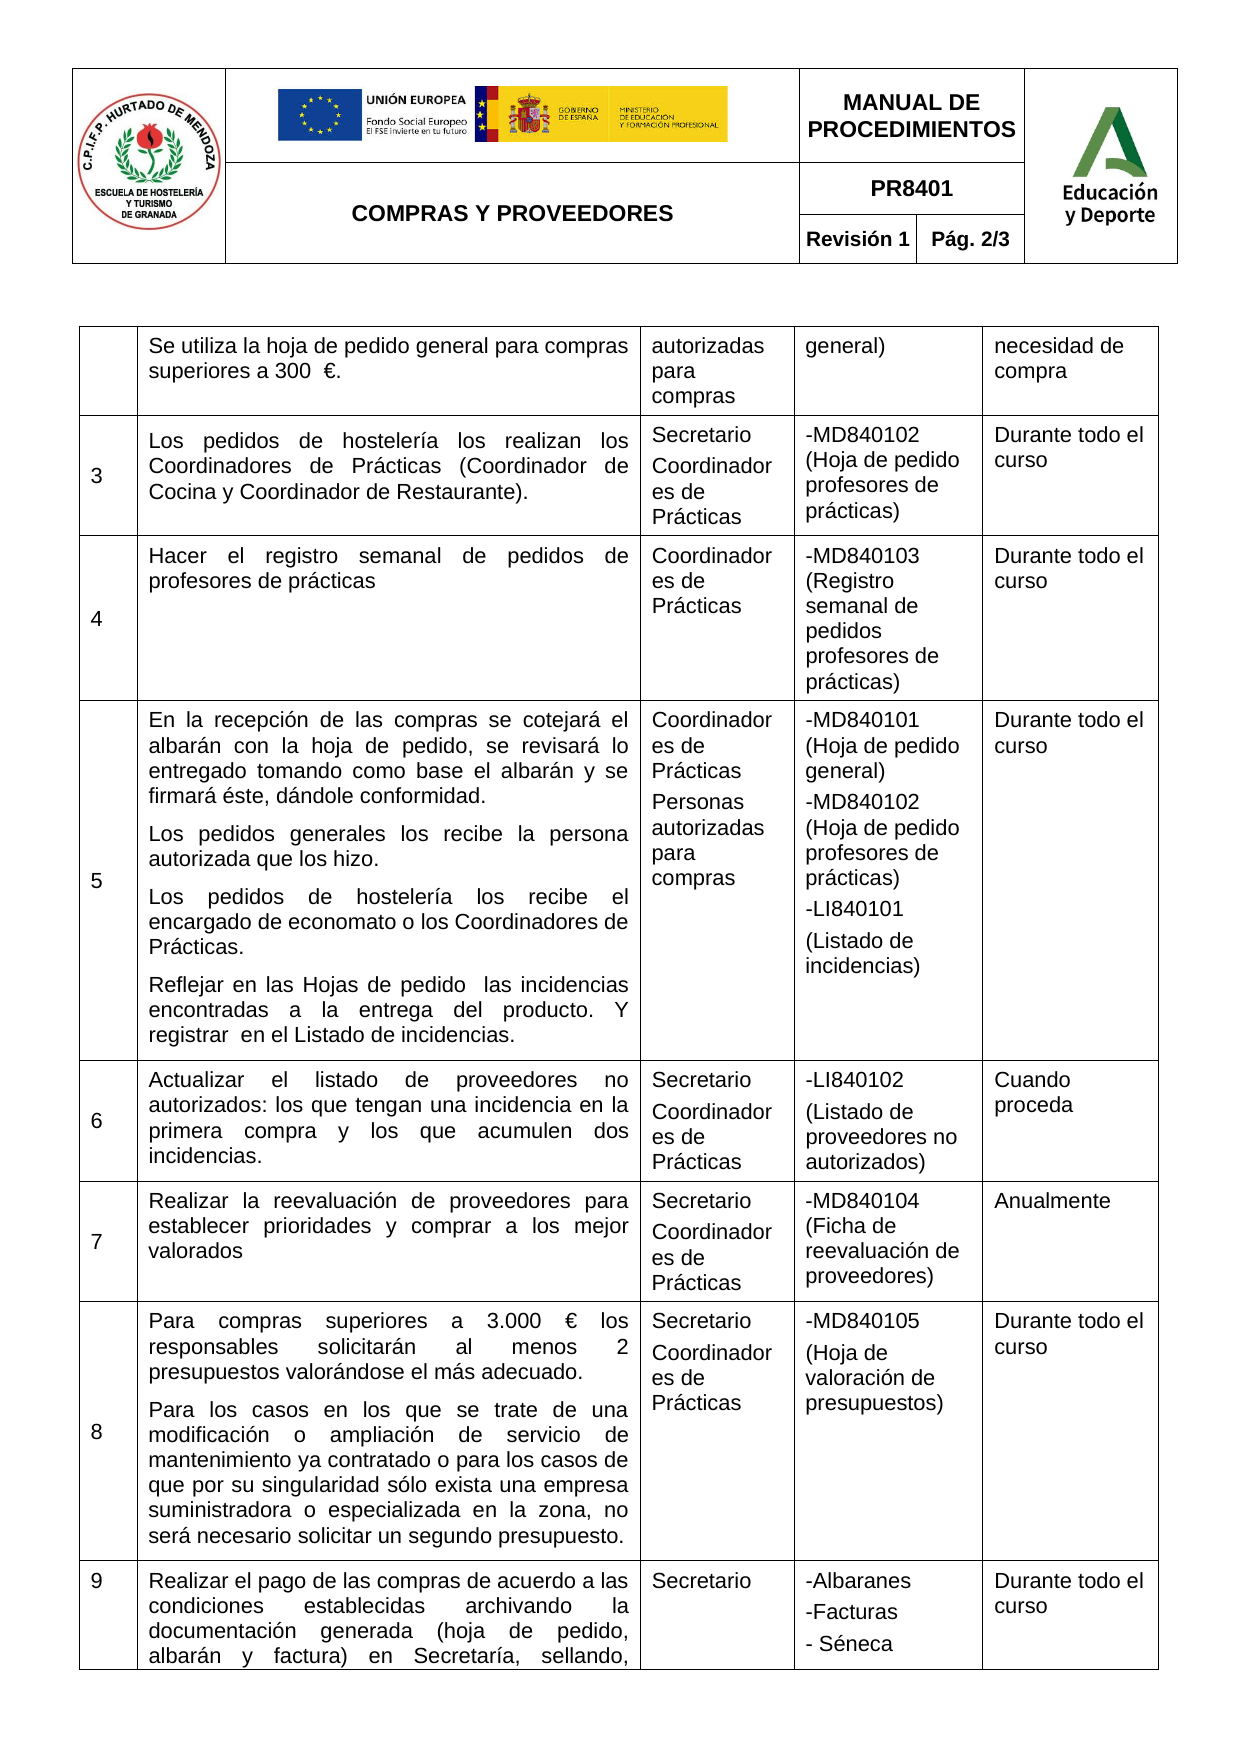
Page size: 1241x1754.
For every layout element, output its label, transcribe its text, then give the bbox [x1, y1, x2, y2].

table_cell -Albaranes -Facturas - Séneca [795, 1561, 982, 1668]
table_cell -MD840103 (Registro semanal de pedidos profesores de prácticas) [795, 536, 982, 700]
table_cell Secretario Coordinadores de Prácticas [641, 416, 794, 535]
table_cell Durante todo el curso [983, 1561, 1158, 1668]
table_cell 9 [80, 1561, 137, 1668]
table_cell Secretario Coordinadores de Prácticas [641, 1302, 794, 1560]
table_cell Se utiliza la hoja de pedido general para compras superiores a 300 €. [138, 327, 640, 415]
table_cell Actualizar el listado de proveedores no autorizados: los que tengan una incidencia en la primera compra y los que acumulen dos incidencias. [138, 1061, 640, 1181]
table_cell Cuando proceda [983, 1061, 1158, 1181]
table_cell -MD840102 (Hoja de pedido profesores de prácticas) [795, 416, 982, 535]
table_cell Coordinadores de Prácticas Personas autorizadas para compras [641, 701, 794, 1060]
table_cell Secretario Coordinadores de Prácticas [641, 1061, 794, 1181]
table_cell 7 [80, 1182, 137, 1301]
table_cell 5 [80, 701, 137, 1060]
table_cell -LI840102 (Listado de proveedores no autorizados) [795, 1061, 982, 1181]
table_cell Secretario [641, 1561, 794, 1668]
table_cell Realizar el pago de las compras de acuerdo a las condiciones establecidas archivando la documentación generada (hoja de pedido, albarán y factura) en Secretaría, sellando, [138, 1561, 640, 1668]
table_cell Durante todo el curso [983, 1302, 1158, 1560]
table_cell Los pedidos de hostelería los realizan los Coordinadores de Prácticas (Coordinador de Cocina y Coordinador de Restaurante). [138, 416, 640, 535]
table_cell Secretario Coordinadores de Prácticas [641, 1182, 794, 1301]
table_cell general) [795, 327, 982, 415]
table_cell [80, 327, 137, 415]
picture [76, 93, 222, 231]
table_cell 4 [80, 536, 137, 700]
table_cell necesidad de compra [983, 327, 1158, 415]
table_cell Durante todo el curso [983, 701, 1158, 1060]
table_cell -MD840104 (Ficha de reevaluación de proveedores) [795, 1182, 982, 1301]
table_cell 6 [80, 1061, 137, 1181]
table_cell 8 [80, 1302, 137, 1560]
table_cell Realizar la reevaluación de proveedores para establecer prioridades y comprar a los mejor valorados [138, 1182, 640, 1301]
table_cell Para compras superiores a 3.000 € los responsables solicitarán al menos 2 presupuestos valorándose el más adecuado. Para los casos en los que se trate de una modificación o ampliación de servicio de mantenimiento ya contratado o para los casos de que por su singularidad sólo exista una empresa suministradora o especializada en la zona, no será necesario solicitar un segundo presupuesto. [138, 1302, 640, 1560]
table_cell Anualmente [983, 1182, 1158, 1301]
table_cell 3 [80, 416, 137, 535]
table_cell -MD840105 (Hoja de valoración de presupuestos) [795, 1302, 982, 1560]
table_cell Hacer el registro semanal de pedidos de profesores de prácticas [138, 536, 640, 700]
table_cell autorizadas para compras [641, 327, 794, 415]
table_cell Durante todo el curso [983, 536, 1158, 700]
picture [1059, 105, 1160, 226]
picture [274, 86, 728, 142]
table_cell Coordinadores de Prácticas [641, 536, 794, 700]
table_cell -MD840101 (Hoja de pedido general) -MD840102 (Hoja de pedido profesores de prácticas) -LI840101 (Listado de incidencias) [795, 701, 982, 1060]
table_cell En la recepción de las compras se cotejará el albarán con la hoja de pedido, se revisará lo entregado tomando como base el albarán y se firmará éste, dándole conformidad. Los pedidos generales los recibe la persona autorizada que los hizo. Los pedidos de hostelería los recibe el encargado de economato o los Coordinadores de Prácticas. Reflejar en las Hojas de pedido las incidencias encontradas a la entrega del producto. Y registrar en el Listado de incidencias. [138, 701, 640, 1060]
table_cell Durante todo el curso [983, 416, 1158, 535]
